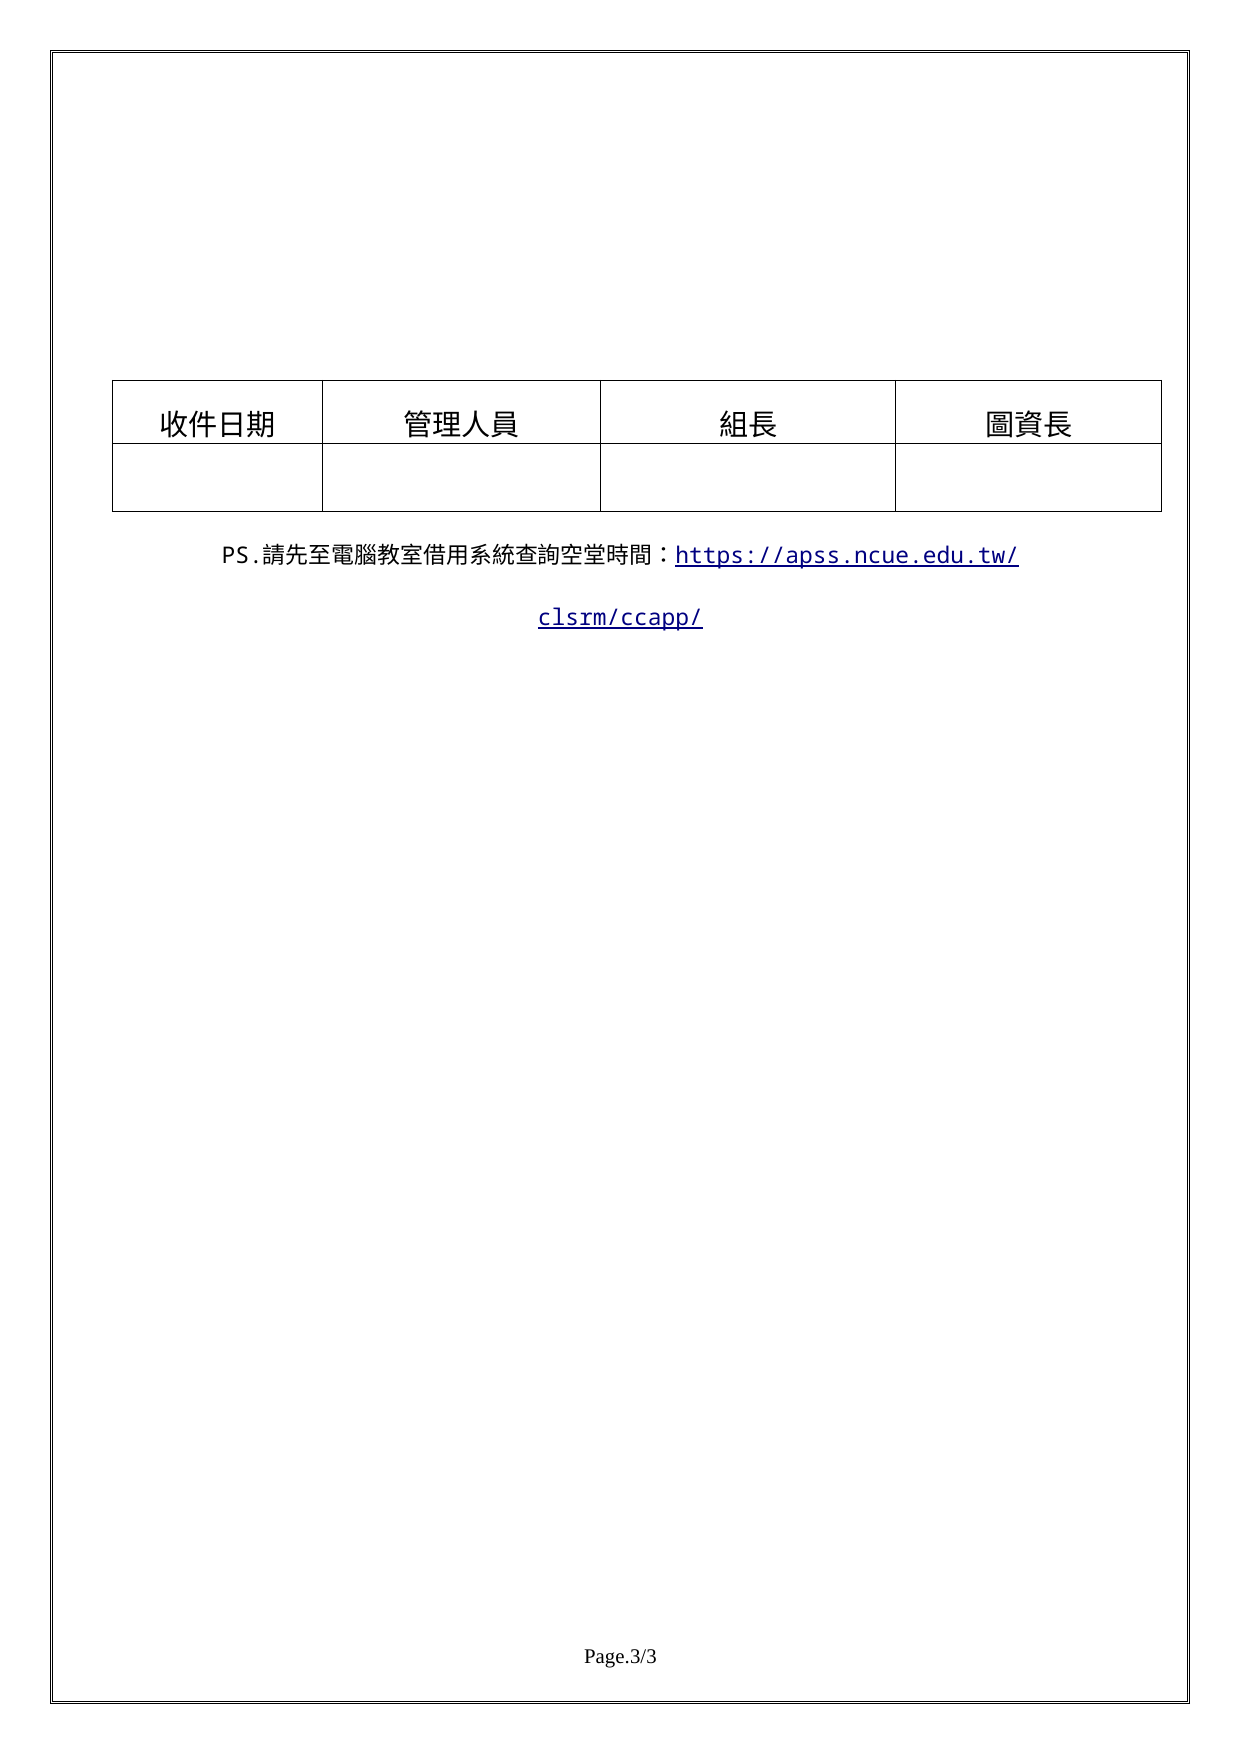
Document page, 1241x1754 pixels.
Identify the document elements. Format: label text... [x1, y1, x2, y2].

table_cell [323, 444, 600, 511]
text PS.請先至電腦教室借用系統查詢空堂時間：https://apss.ncue.edu.tw/clsrm/ccapp/ [187, 512, 1053, 637]
table_header 收件日期 [113, 381, 322, 443]
table_cell [113, 444, 322, 511]
table_cell [896, 444, 1161, 511]
table_header 管理人員 [323, 381, 600, 443]
table_header 組長 [601, 381, 895, 443]
table_header 圖資長 [896, 381, 1161, 443]
table_cell [601, 444, 895, 511]
